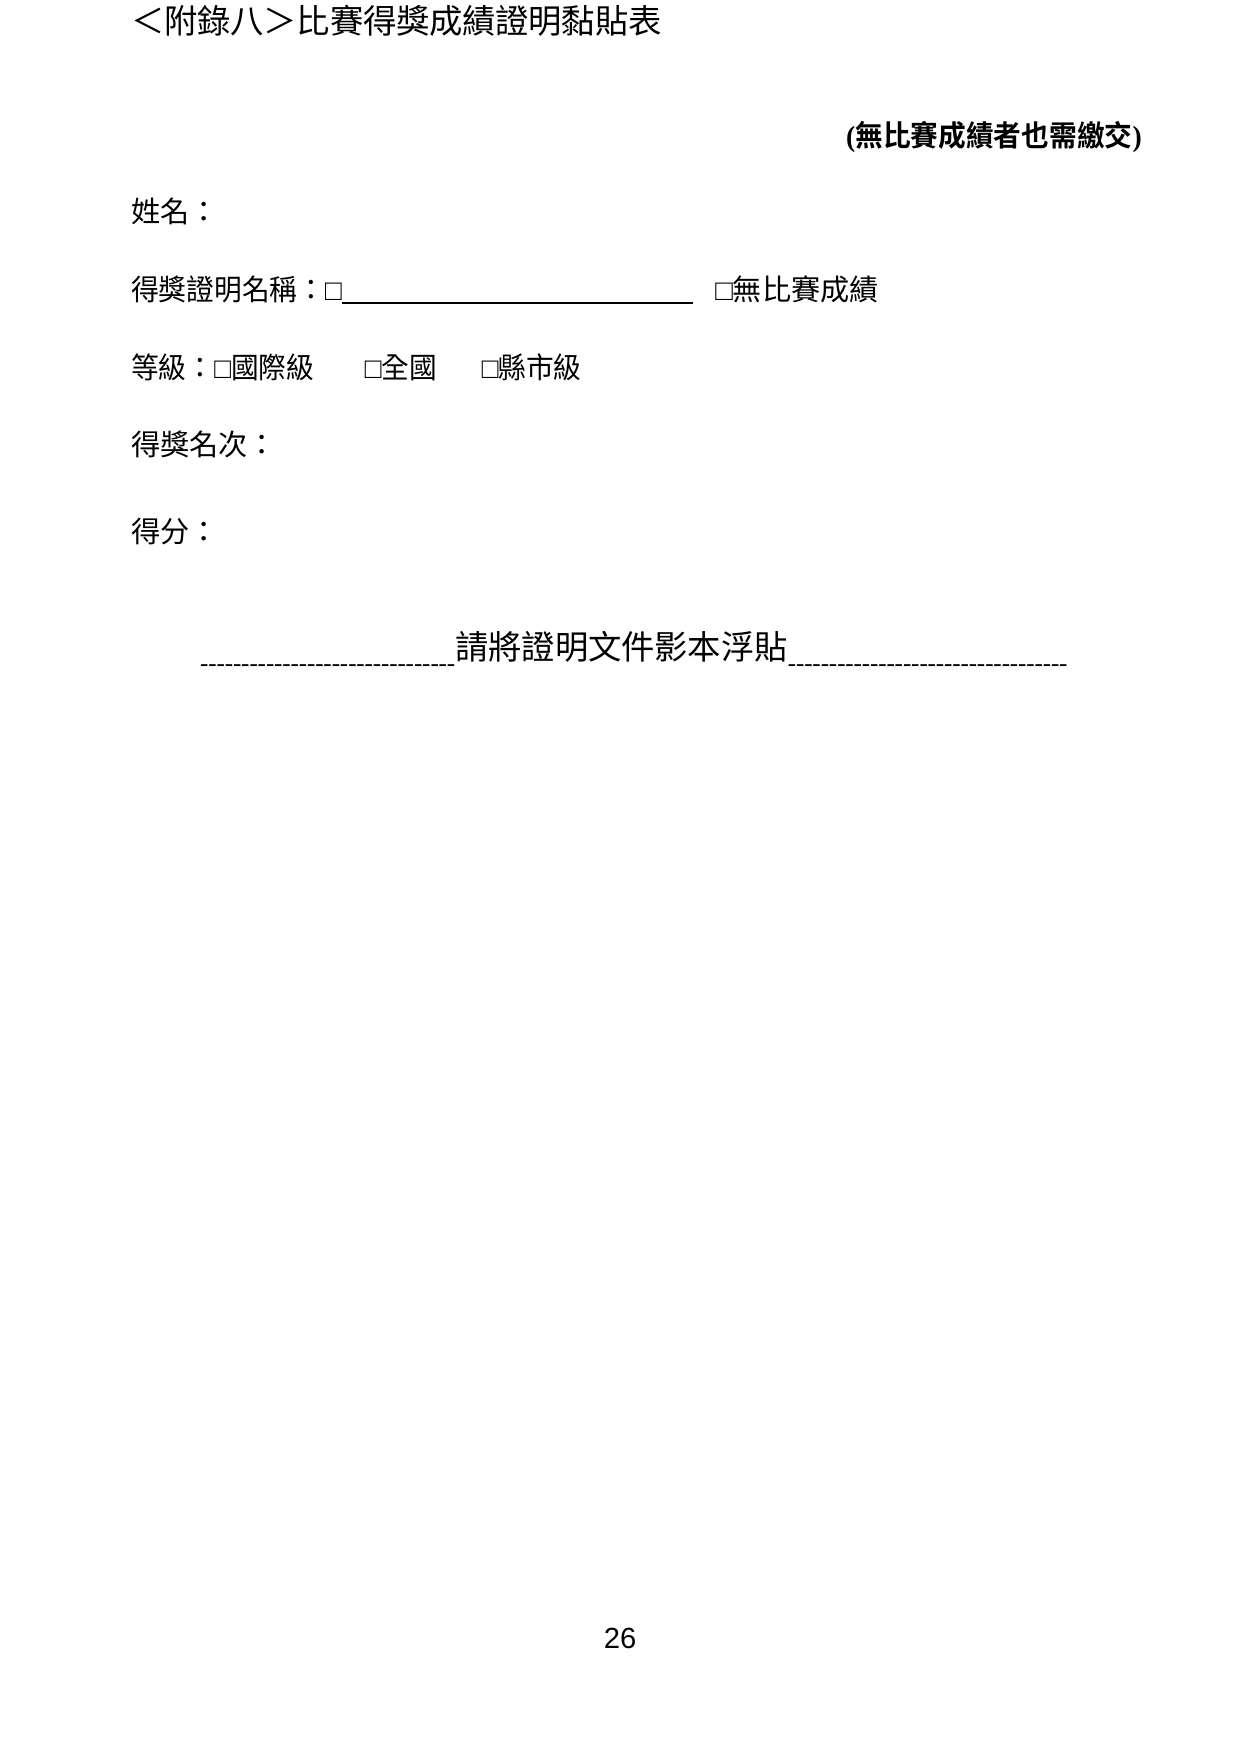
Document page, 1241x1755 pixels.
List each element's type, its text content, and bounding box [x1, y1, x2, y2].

text ＜附錄八＞比賽得獎成績證明黏貼表 [131, 0, 1153, 42]
text 得獎證明名稱：□ □無比賽成績 [131, 269, 1153, 309]
text -------------------------------請將證明文件影本浮貼---------------------------------- [200, 624, 1153, 681]
text 得分： [131, 511, 1153, 551]
text 姓名： [131, 191, 1153, 231]
text 等級：□國際級 □全國 □縣市級 得獎名次： [131, 347, 594, 464]
text (無比賽成績者也需繳交) [119, 116, 1141, 155]
